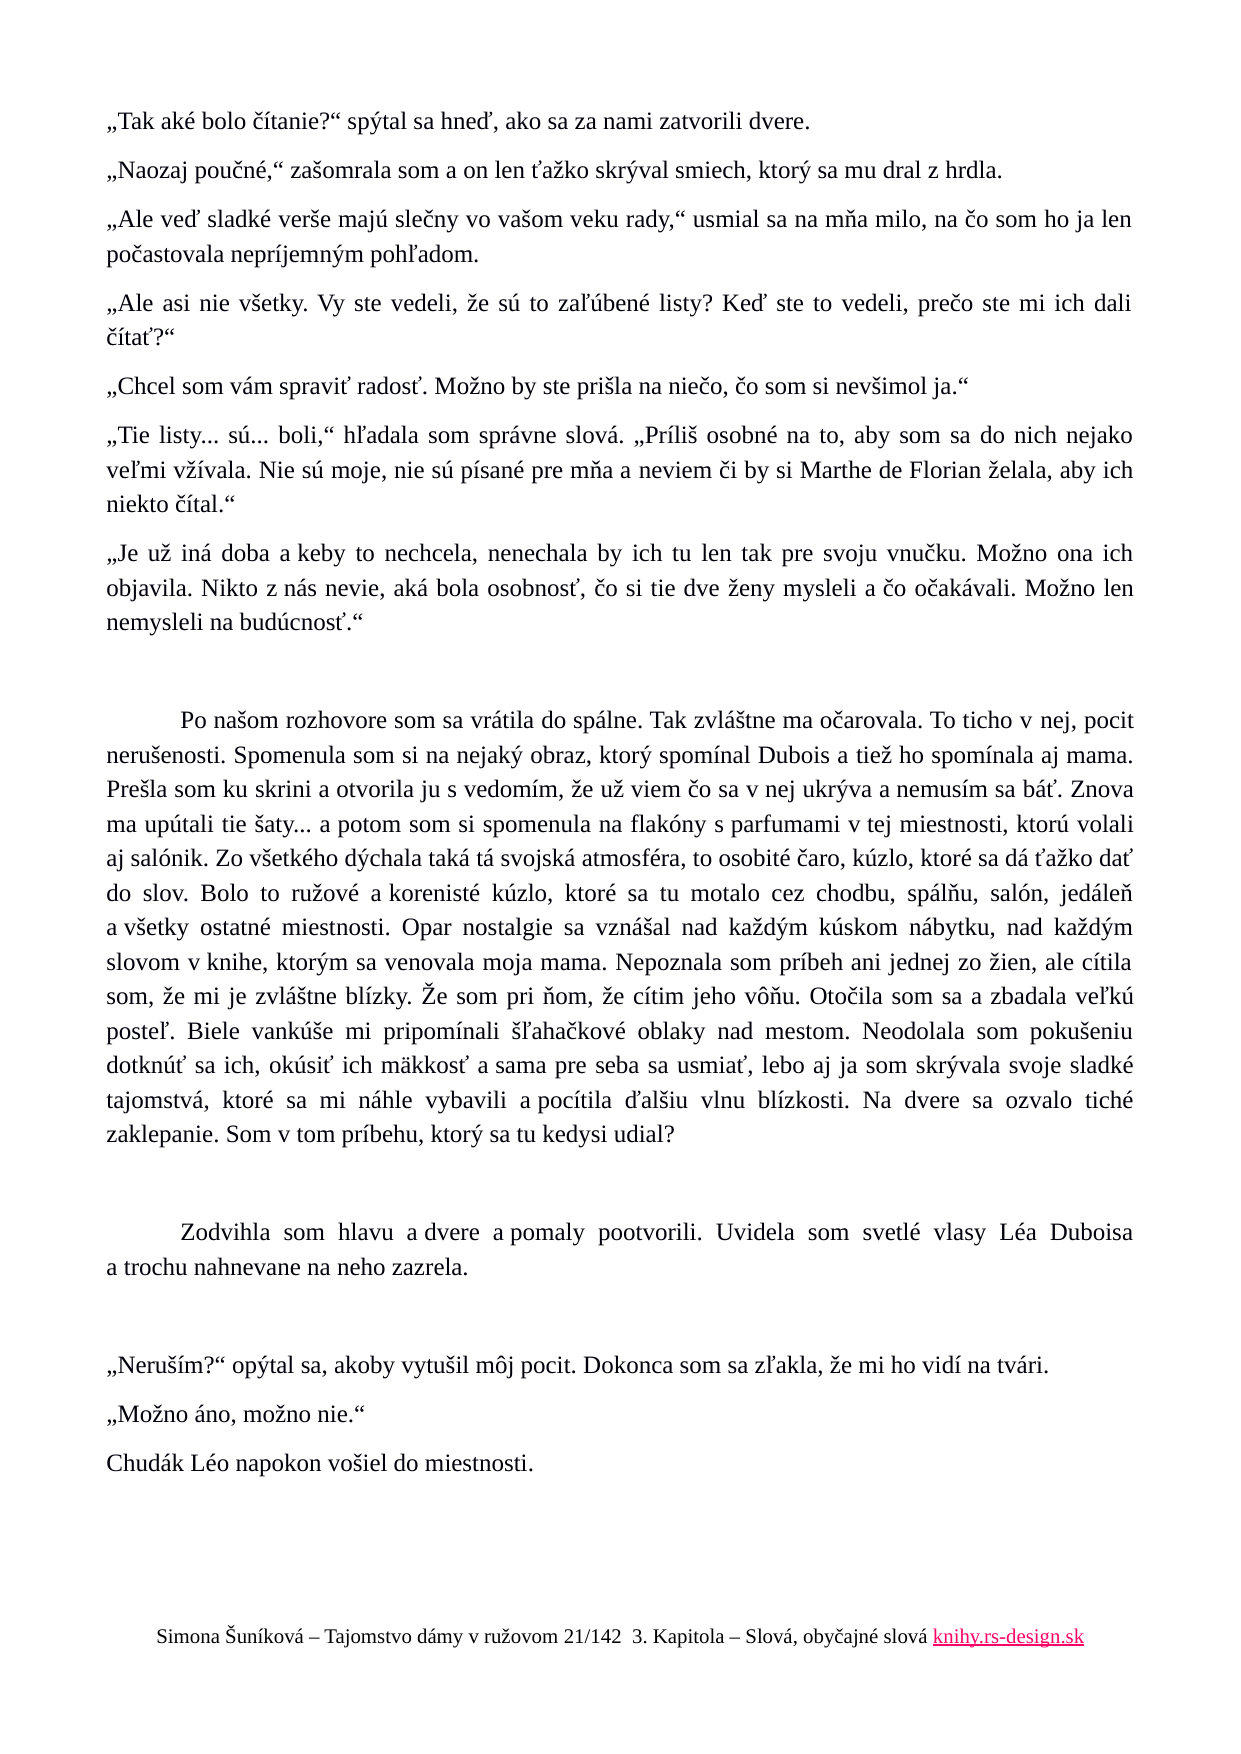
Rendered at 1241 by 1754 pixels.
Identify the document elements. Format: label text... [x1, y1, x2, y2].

text „Ale veď sladké verše majú slečny vo vašom veku rady,“ usmial sa na mňa milo, na čo som ho ja len počastovala nepríjemným pohľadom. [106, 204, 1134, 268]
text „Možno áno, možno nie.“ [106, 1399, 1134, 1428]
text „Chcel som vám spraviť radosť. Možno by ste prišla na niečo, čo som si nevšimol ja.“ [106, 371, 1134, 400]
text „Naozaj poučné,“ zašomrala som a on len ťažko skrýval smiech, ktorý sa mu dral z hrdla. [106, 155, 1134, 184]
text „Je už iná doba a keby to nechcela, nenechala by ich tu len tak pre svoju vnučku. Možno ona ich objavila. Nikto z nás nevie, aká bola osobnosť, čo si tie dve ženy mysleli a čo očakávali. Možno len nemysleli na budúcnosť.“ [106, 538, 1134, 636]
text „Ale asi nie všetky. Vy ste vedeli, že sú to zaľúbené listy? Keď ste to vedeli, prečo ste mi ich dali čítať?“ [106, 288, 1134, 351]
text Chudák Léo napokon vošiel do miestnosti. [106, 1448, 1134, 1477]
text Po našom rozhovore som sa vrátila do spálne. Tak zvláštne ma očarovala. To ticho v nej, pocit nerušenosti. Spomenula som si na nejaký obraz, ktorý spomínal Dubois a tiež ho spomínala aj mama. Prešla som ku skrini a otvorila ju s vedomím, že už viem čo sa v nej ukrýva a nemusím sa báť. Znova ma upútali tie šaty... a potom som si spomenula na flakóny s parfumami v tej miestnosti, ktorú volali aj salónik. Zo všetkého dýchala taká tá svojská atmosféra, to osobité čaro, kúzlo, ktoré sa dá ťažko dať do slov. Bolo to ružové a korenisté kúzlo, ktoré sa tu motalo cez chodbu, spálňu, salón, jedáleň a všetky ostatné miestnosti. Opar nostalgie sa vznášal nad každým kúskom nábytku, nad každým slovom v knihe, ktorým sa venovala moja mama. Nepoznala som príbeh ani jednej zo žien, ale cítila som, že mi je zvláštne blízky. Že som pri ňom, že cítim jeho vôňu. Otočila som sa a zbadala veľkú posteľ. Biele vankúše mi pripomínali šľahačkové oblaky nad mestom. Neodolala som pokušeniu dotknúť sa ich, okúsiť ich mäkkosť a sama pre seba sa usmiať, lebo aj ja som skrývala svoje sladké tajomstvá, ktoré sa mi náhle vybavili a pocítila ďalšiu vlnu blízkosti. Na dvere sa ozvalo tiché zaklepanie. Som v tom príbehu, ktorý sa tu kedysi udial? [106, 706, 1134, 1148]
text „Neruším?“ opýtal sa, akoby vytušil môj pocit. Dokonca som sa zľakla, že mi ho vidí na tvári. [106, 1350, 1134, 1379]
text „Tie listy... sú... boli,“ hľadala som správne slová. „Príliš osobné na to, aby som sa do nich nejako veľmi vžívala. Nie sú moje, nie sú písané pre mňa a neviem či by si Marthe de Florian želala, aby ich niekto čítal.“ [106, 421, 1134, 518]
text „Tak aké bolo čítanie?“ spýtal sa hneď, ako sa za nami zatvorili dvere. [106, 106, 1134, 135]
text Zodvihla som hlavu a dvere a pomaly pootvorili. Uvidela som svetlé vlasy Léa Duboisa a trochu nahnevane na neho zazrela. [106, 1217, 1134, 1281]
